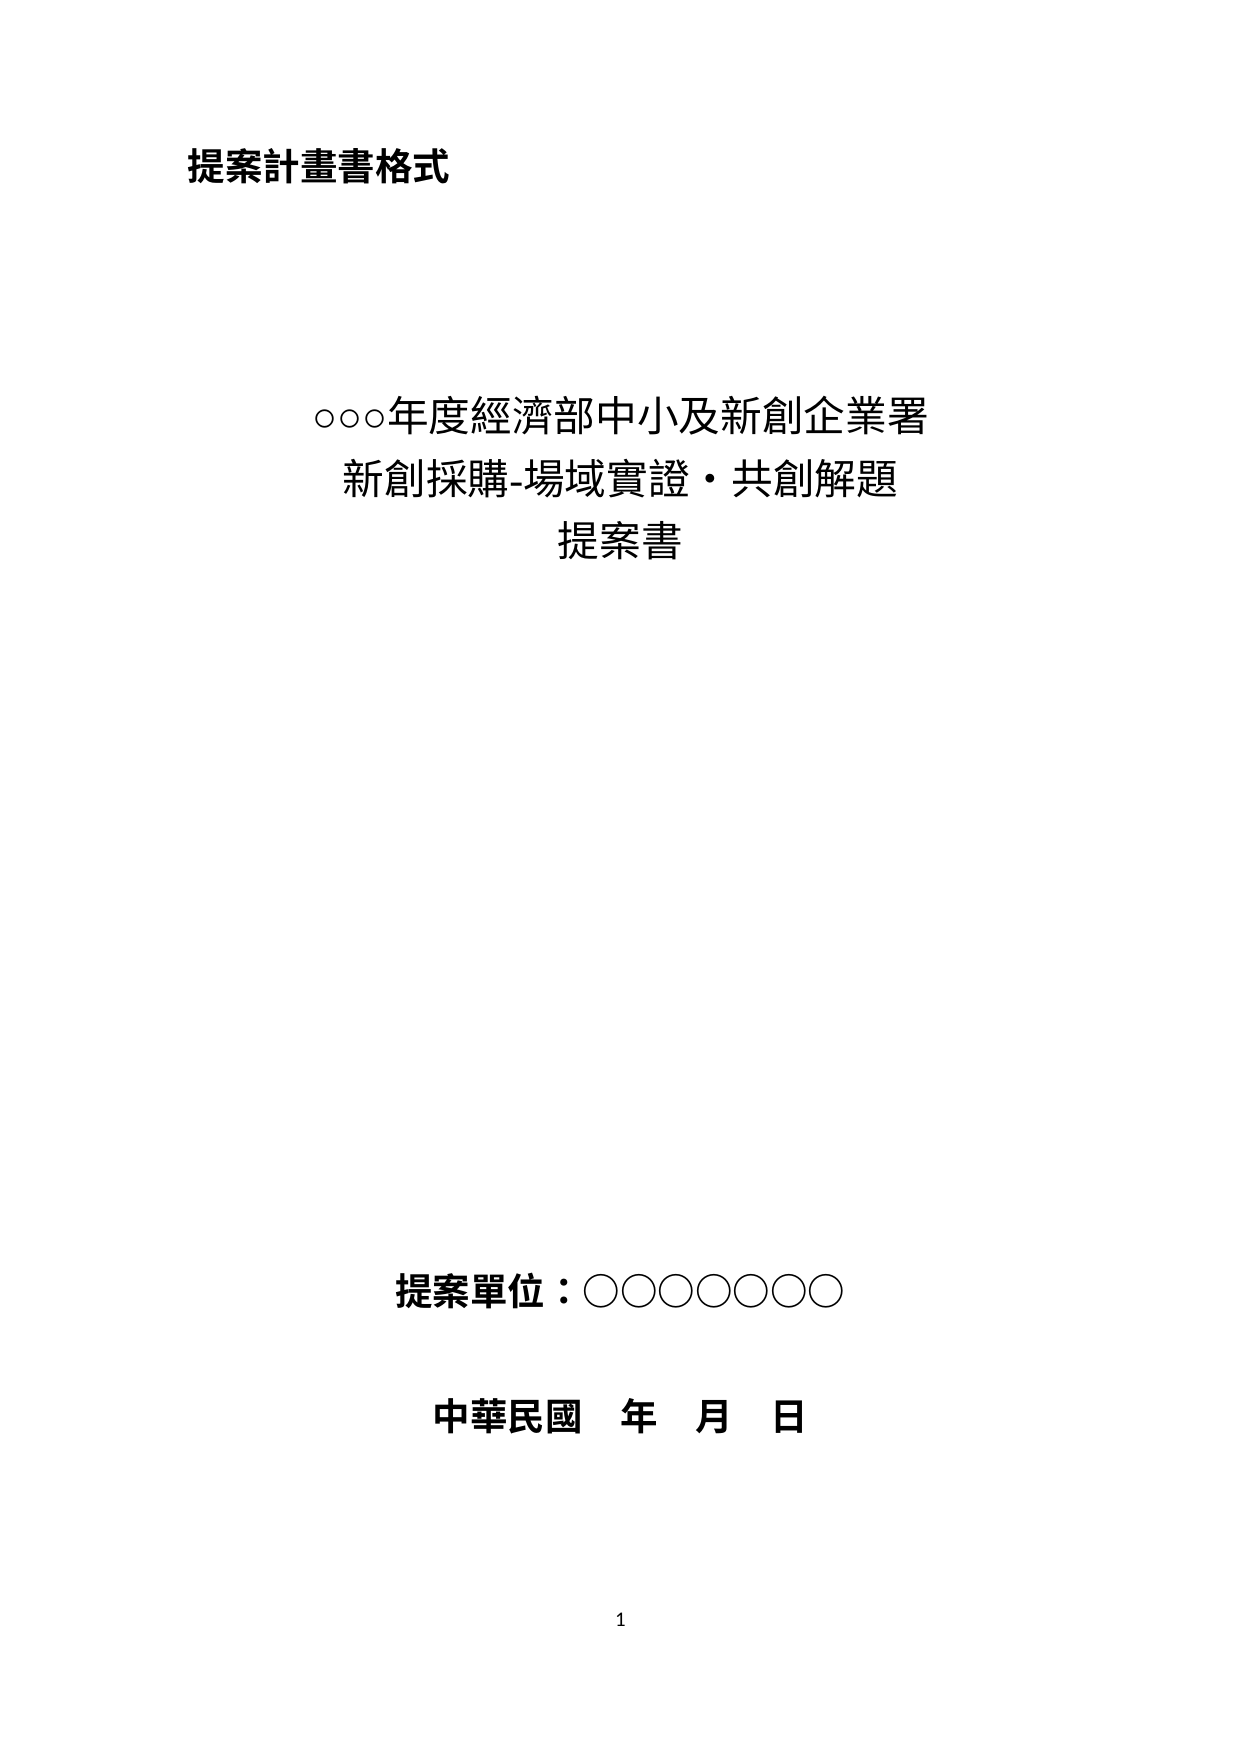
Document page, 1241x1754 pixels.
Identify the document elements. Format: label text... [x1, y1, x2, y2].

text ○○○年度經濟部中小及新創企業署 [187, 372, 1053, 434]
text 中華民國 年 月 日 [187, 1372, 1053, 1434]
text 提案書 [187, 497, 1053, 559]
text 提案計畫書格式 [187, 122, 1053, 184]
text 新創採購-場域實證‧共創解題 [187, 434, 1053, 497]
text 提案單位：○○○○○○○ [187, 1247, 1053, 1309]
